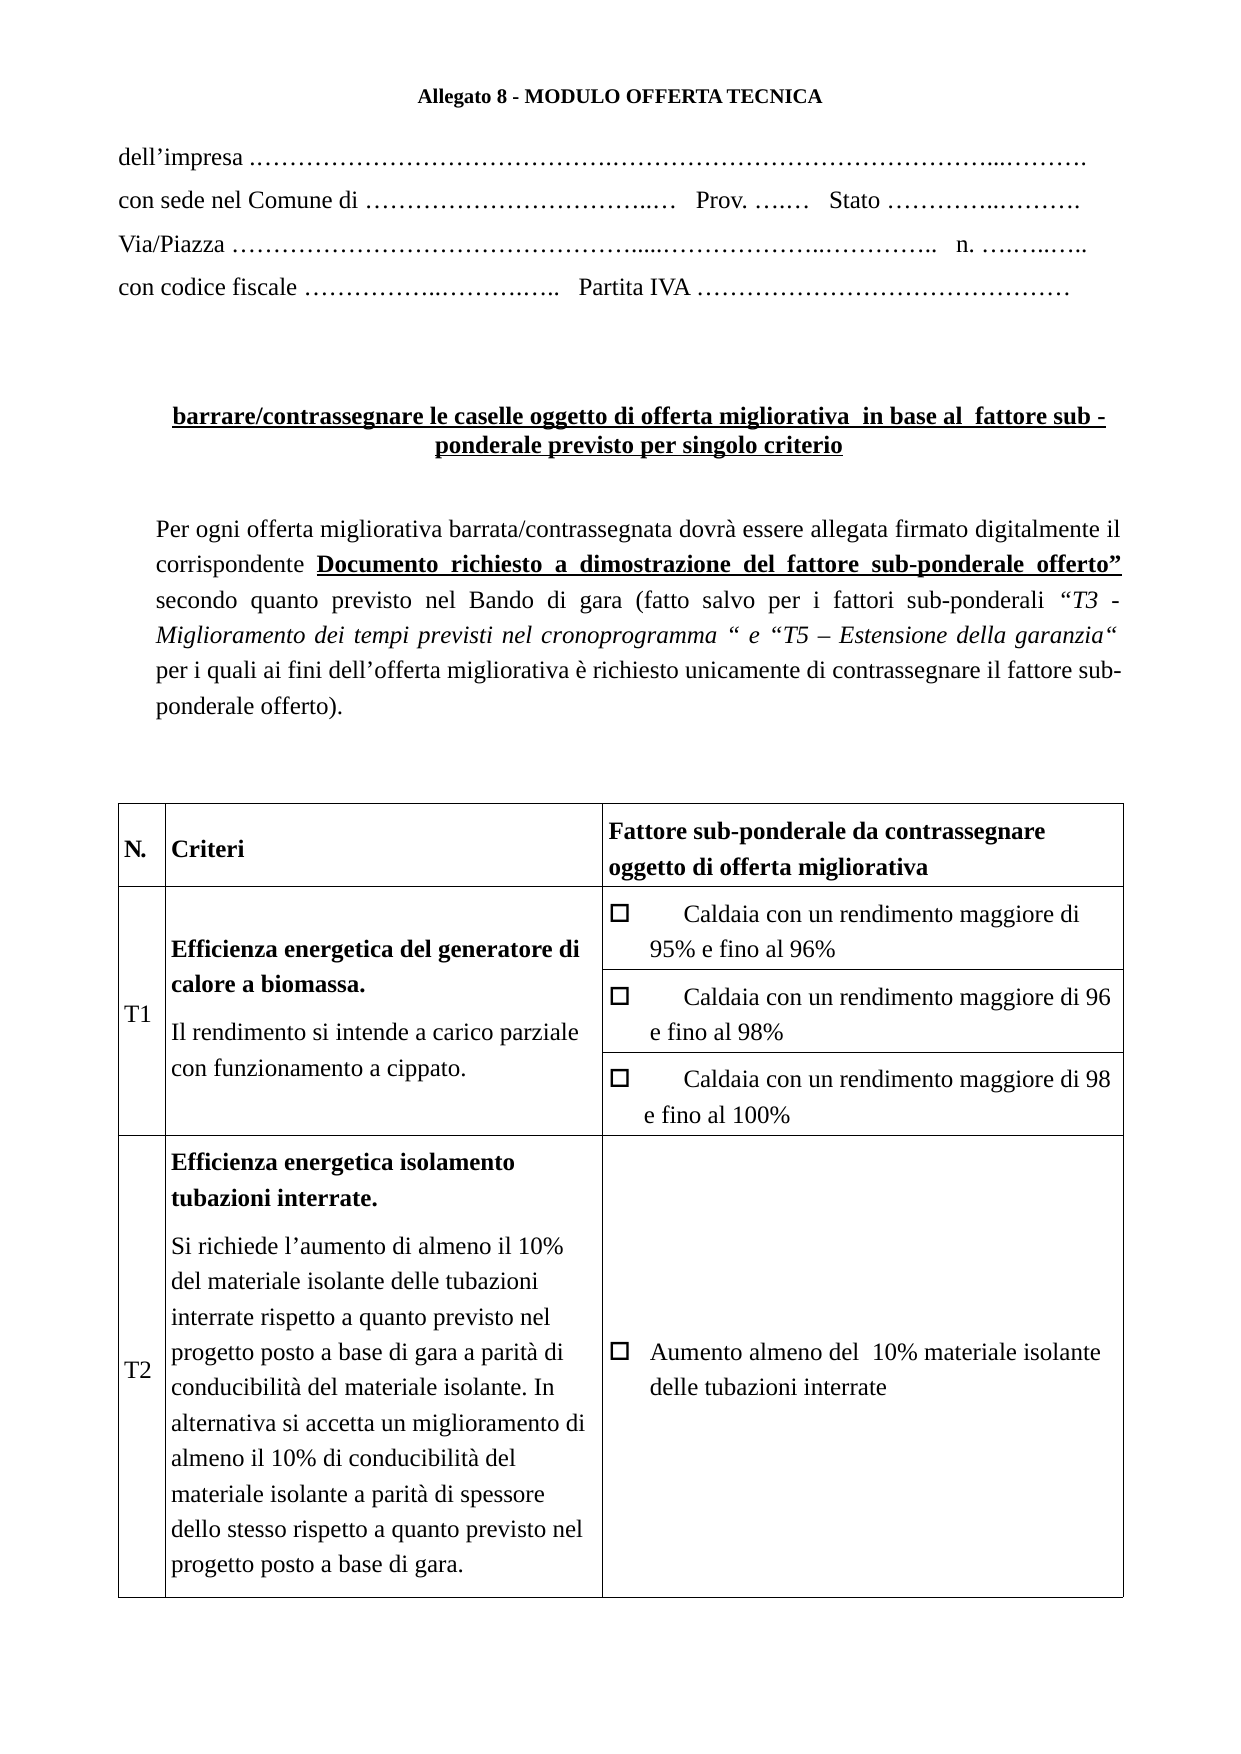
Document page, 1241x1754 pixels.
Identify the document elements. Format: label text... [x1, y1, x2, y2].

table_cell T1 [119, 887, 165, 1134]
table_cell Efficienza energetica isolamento tubazioni interrate. Si richiede l’aumento di almeno il 10% del materiale isolante delle tubazioni interrate rispetto a quanto previsto nel progetto posto a base di gara a parità di conducibilità del materiale isolante. In alternativa si accetta un miglioramento di almeno il 10% di conducibilità del materiale isolante a parità di spessore dello stesso rispetto a quanto previsto nel progetto posto a base di gara. [166, 1136, 602, 1596]
table_cell Caldaia con un rendimento maggiore di 96 e fino al 98% [603, 970, 1123, 1052]
table_cell Caldaia con un rendimento maggiore di 98 e fino al 100% [603, 1053, 1123, 1134]
table_cell Efficienza energetica del generatore di calore a biomassa. Il rendimento si intende a carico parziale con funzionamento a cippato. [166, 887, 602, 1134]
table_cell Aumento almeno del 10% materiale isolante delle tubazioni interrate [603, 1136, 1123, 1596]
text con codice fiscale ……………..……….….. Partita IVA ……………………………………… [118, 272, 1122, 301]
table_cell Caldaia con un rendimento maggiore di 95% e fino al 96% [603, 887, 1123, 969]
table_header N. [119, 804, 165, 886]
text barrare/contrassegnare le caselle oggetto di offerta migliorativa in base al fattore sub -ponderale previsto per singolo criterio [156, 401, 1122, 459]
text Per ogni offerta migliorativa barrata/contrassegnata dovrà essere allegata firmato digitalmente il corrispondente Documento richiesto a dimostrazione del fattore sub-ponderale offerto” secondo quanto previsto nel Bando di gara (fatto salvo per i fattori sub-ponderali “T3 - Miglioramento dei tempi previsti nel cronoprogramma “ e “T5 – Estensione della garanzia“ per i quali ai fini dell’offerta migliorativa è richiesto unicamente di contrassegnare il fattore sub-ponderale offerto). [156, 507, 1122, 720]
table_header Fattore sub-ponderale da contrassegnare oggetto di offerta migliorativa [603, 804, 1123, 886]
text Via/Piazza ………………………………………….....………………..………….. n. ….…..….. [118, 229, 1122, 257]
text dell’impresa .…………………………………….………………………………………...………. [118, 142, 1122, 171]
table_cell T2 [119, 1136, 165, 1596]
text con sede nel Comune di ……………………………..… Prov. ….… Stato …………..………. [118, 186, 1122, 214]
table_header Criteri [166, 804, 602, 886]
